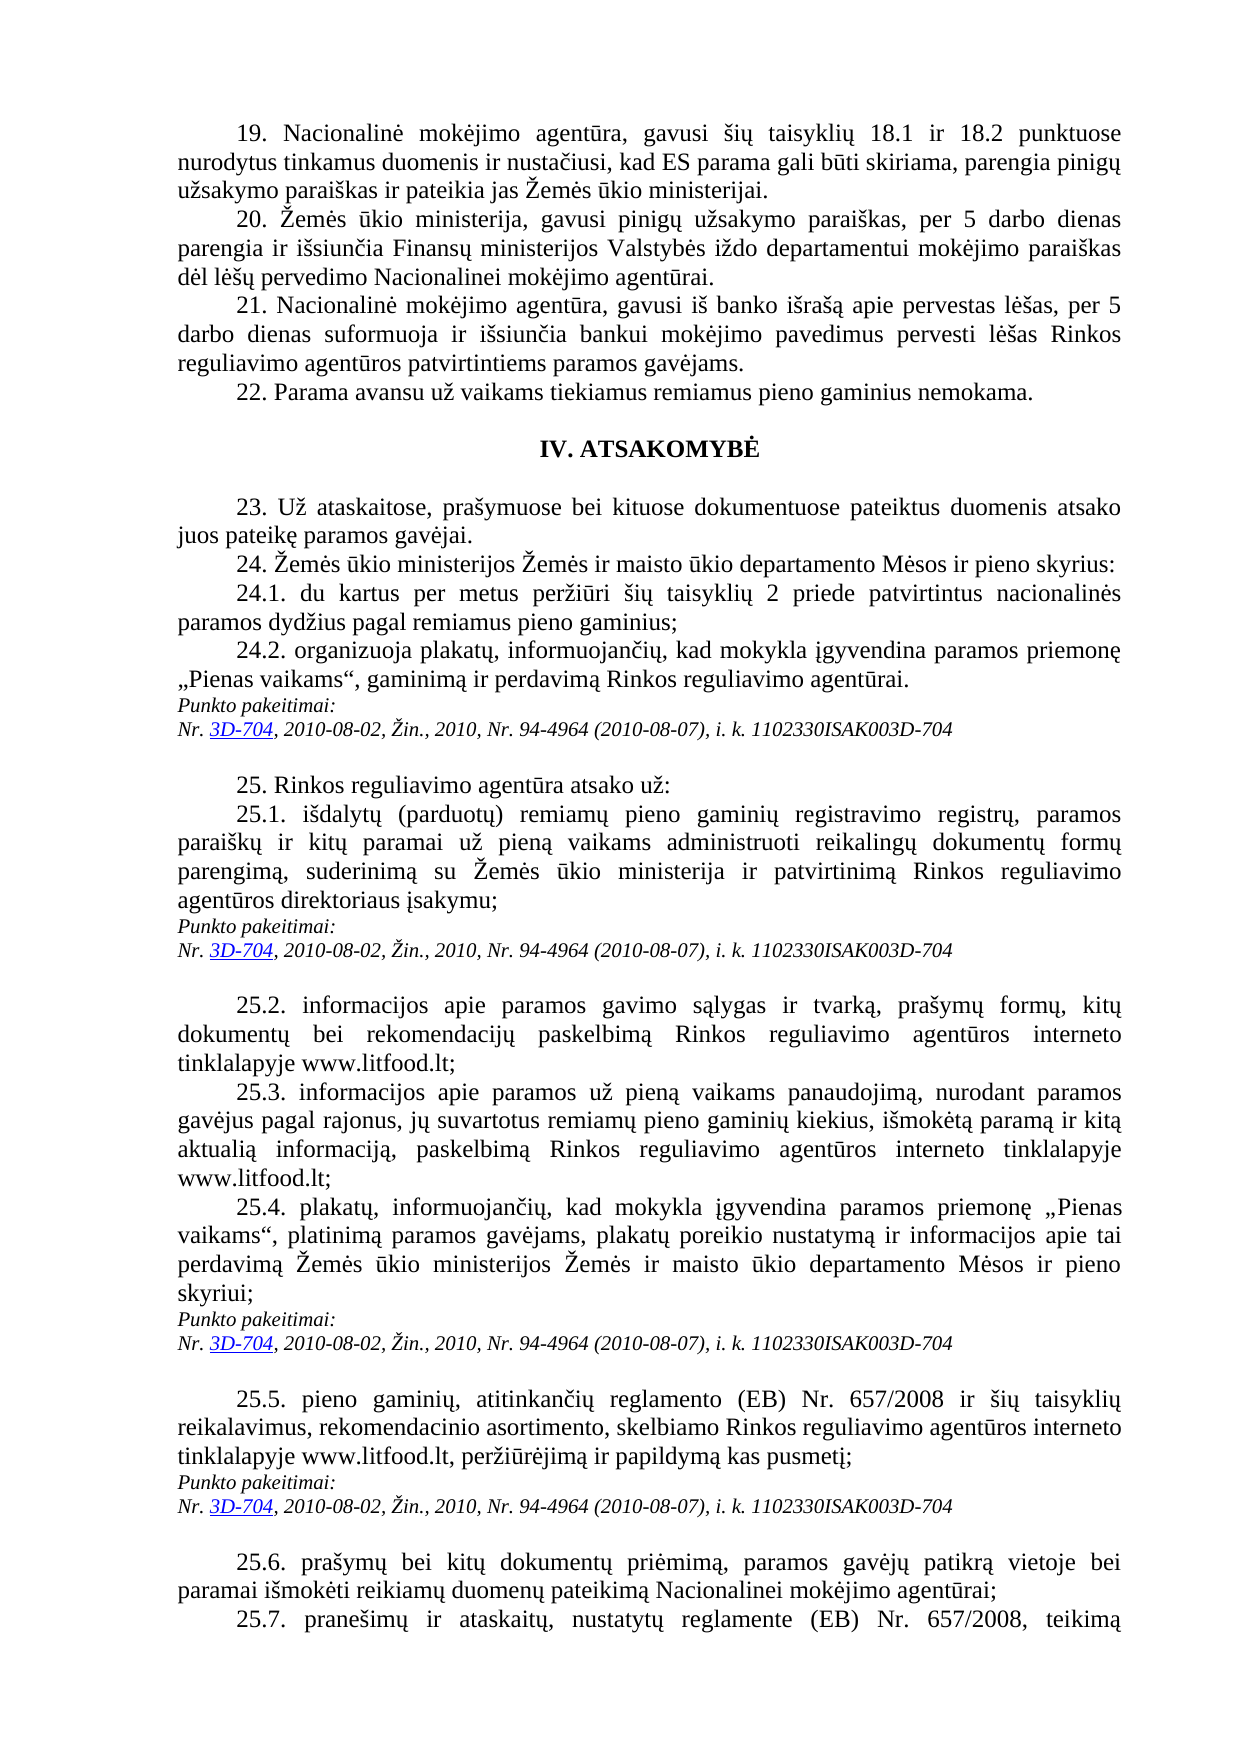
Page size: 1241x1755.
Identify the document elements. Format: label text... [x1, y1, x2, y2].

text 22. Parama avansu už vaikams tiekiamus remiamus pieno gaminius nemokama. [177, 377, 1122, 406]
text Nr. 3D-704, 2010-08-02, Žin., 2010, Nr. 94-4964 (2010-08-07), i. k. 1102330ISAK003D-704 [177, 938, 1122, 962]
text Nr. 3D-704, 2010-08-02, Žin., 2010, Nr. 94-4964 (2010-08-07), i. k. 1102330ISAK003D-704 [177, 717, 1122, 741]
text IV. ATSAKOMYBĖ [177, 434, 1122, 463]
text 25.3. informacijos apie paramos už pieną vaikams panaudojimą, nurodant paramos gavėjus pagal rajonus, jų suvartotus remiamų pieno gaminių kiekius, išmokėtą paramą ir kitą aktualią informaciją, paskelbimą Rinkos reguliavimo agentūros interneto tinklalapyje www.litfood.lt; [177, 1077, 1122, 1192]
text Nr. 3D-704, 2010-08-02, Žin., 2010, Nr. 94-4964 (2010-08-07), i. k. 1102330ISAK003D-704 [177, 1494, 1122, 1518]
text Nr. 3D-704, 2010-08-02, Žin., 2010, Nr. 94-4964 (2010-08-07), i. k. 1102330ISAK003D-704 [177, 1331, 1122, 1355]
text 24.2. organizuoja plakatų, informuojančių, kad mokykla įgyvendina paramos priemonę „pienas vaikams“, gaminimą ir perdavimą Rinkos reguliavimo agentūrai. [177, 636, 1122, 693]
text 25.6. prašymų bei kitų dokumentų priėmimą, paramos gavėjų patikrą vietoje bei paramai išmokėti reikiamų duomenų pateikimą Nacionalinei mokėjimo agentūrai; [177, 1547, 1122, 1604]
text 25.7. pranešimų ir ataskaitų, nustatytų reglamente (EB) Nr. 657/2008, teikimą [177, 1604, 1122, 1633]
text 25. Rinkos reguliavimo agentūra atsako už: [177, 770, 1122, 799]
text Punkto pakeitimai: [177, 1470, 1122, 1494]
text 25.2. informacijos apie paramos gavimo sąlygas ir tvarką, prašymų formų, kitų dokumentų bei rekomendacijų paskelbimą Rinkos reguliavimo agentūros interneto tinklalapyje www.litfood.lt; [177, 991, 1122, 1077]
text 23. Už ataskaitose, prašymuose bei kituose dokumentuose pateiktus duomenis atsako juos pateikę paramos gavėjai. [177, 492, 1122, 549]
text 25.5. pieno gaminių, atitinkančių reglamento (EB) Nr. 657/2008 ir šių taisyklių reikalavimus, rekomendacinio asortimento, skelbiamo Rinkos reguliavimo agentūros interneto tinklalapyje www.litfood.lt, peržiūrėjimą ir papildymą kas pusmetį; [177, 1384, 1122, 1470]
text Punkto pakeitimai: [177, 693, 1122, 717]
text Punkto pakeitimai: [177, 914, 1122, 938]
text 24.1. du kartus per metus peržiūri šių taisyklių 2 priede patvirtintus nacionalinės paramos dydžius pagal remiamus pieno gaminius; [177, 578, 1122, 636]
text 20. Žemės ūkio ministerija, gavusi pinigų užsakymo paraiškas, per 5 darbo dienas parengia ir išsiunčia Finansų ministerijos Valstybės iždo departamentui mokėjimo paraiškas dėl lėšų pervedimo Nacionalinei mokėjimo agentūrai. [177, 204, 1122, 291]
text 21. Nacionalinė mokėjimo agentūra, gavusi iš banko išrašą apie pervestas lėšas, per 5 darbo dienas suformuoja ir išsiunčia bankui mokėjimo pavedimus pervesti lėšas Rinkos reguliavimo agentūros patvirtintiems paramos gavėjams. [177, 291, 1122, 377]
text Punkto pakeitimai: [177, 1307, 1122, 1331]
text 25.1. išdalytų (parduotų) remiamų pieno gaminių registravimo registrų, paramos paraiškų ir kitų paramai už pieną vaikams administruoti reikalingų dokumentų formų parengimą, suderinimą su Žemės ūkio ministerija ir patvirtinimą Rinkos reguliavimo agentūros direktoriaus įsakymu; [177, 799, 1122, 914]
text 25.4. plakatų, informuojančių, kad mokykla įgyvendina paramos priemonę „pienas vaikams“, platinimą paramos gavėjams, plakatų poreikio nustatymą ir informacijos apie tai perdavimą Žemės ūkio ministerijos Žemės ir maisto ūkio departamento Mėsos ir pieno skyriui; [177, 1192, 1122, 1307]
text 24. Žemės ūkio ministerijos Žemės ir maisto ūkio departamento Mėsos ir pieno skyrius: [177, 549, 1122, 578]
text 19. Nacionalinė mokėjimo agentūra, gavusi šių taisyklių 18.1 ir 18.2 punktuose nurodytus tinkamus duomenis ir nustačiusi, kad ES parama gali būti skiriama, parengia pinigų užsakymo paraiškas ir pateikia jas Žemės ūkio ministerijai. [177, 118, 1122, 204]
